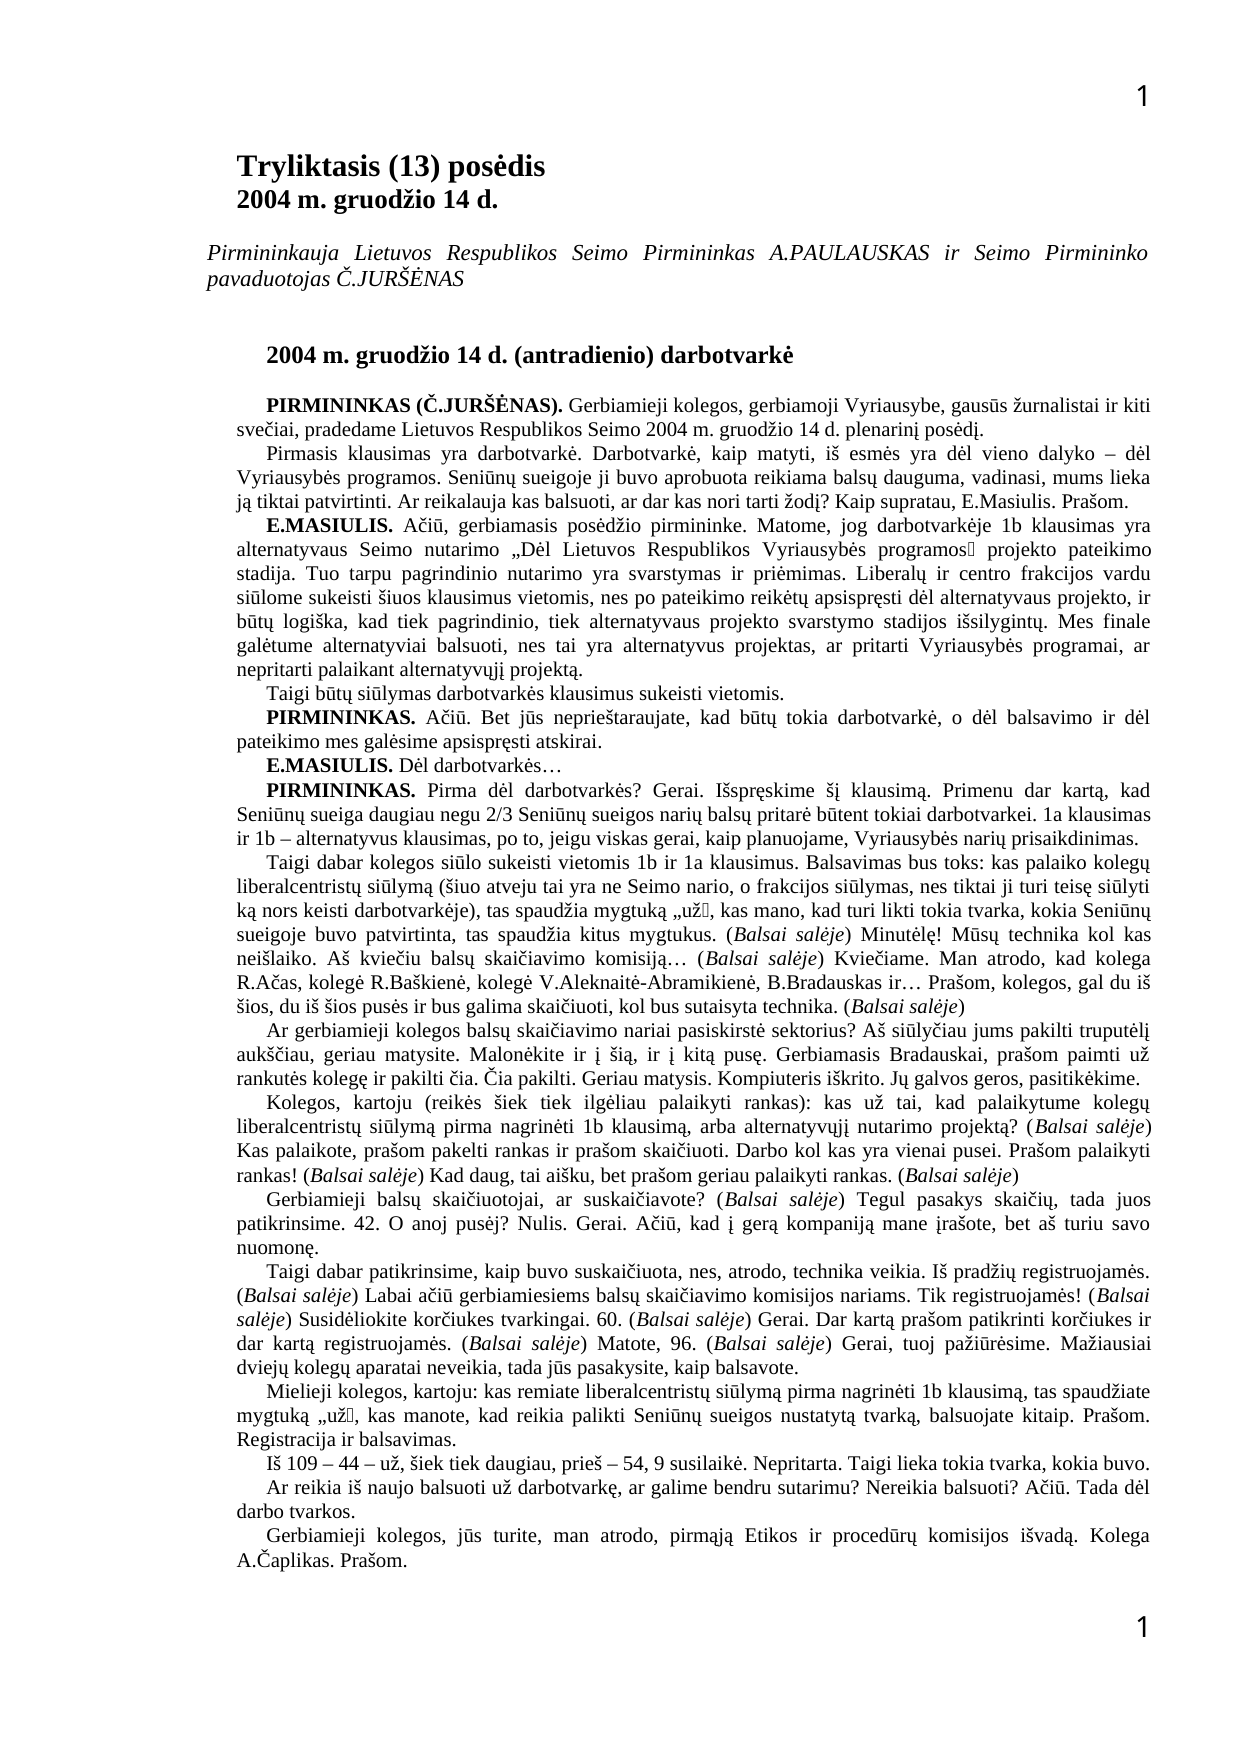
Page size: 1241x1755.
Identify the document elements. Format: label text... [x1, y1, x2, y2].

text Taigi dabar kolegos siūlo sukeisti vietomis 1b ir 1a klausimus. Balsavimas bus toks: kas palaiko kolegų liberalcentristų siūlymą (šiuo atveju tai yra ne Seimo nario, o frakcijos siūlymas, nes tiktai ji turi teisę siūlyti ką nors keisti darbotvarkėje), tas spaudžia mygtuką „už, kas mano, kad turi likti tokia tvarka, kokia Seniūnų sueigoje buvo patvirtinta, tas spaudžia kitus mygtukus. (Balsai salėje) Minutėlę! Mūsų technika kol kas neišlaiko. Aš kviečiu balsų skaičiavimo komisiją… (Balsai salėje) Kviečiame. Man atrodo, kad kolega R.Ačas, kolegė R.Baškienė, kolegė V.Aleknaitė-Abramikienė, B.Bradauskas ir… Prašom, kolegos, gal du iš šios, du iš šios pusės ir bus galima skaičiuoti, kol bus sutaisyta technika. (Balsai salėje) [236, 850, 1152, 1018]
text Iš 109 – 44 – už, šiek tiek daugiau, prieš – 54, 9 susilaikė. Nepritarta. Taigi lieka tokia tvarka, kokia buvo. [236, 1451, 1152, 1475]
text PIRMININKAS (Č.JURŠĖNAS). Gerbiamieji kolegos, gerbiamoji Vyriausybe, gausūs žurnalistai ir kiti svečiai, pradedame Lietuvos Respublikos Seimo 2004 m. gruodžio 14 d. plenarinį posėdį. [236, 392, 1152, 441]
text Mielieji kolegos, kartoju: kas remiate liberalcentristų siūlymą pirma nagrinėti 1b klausimą, tas spaudžiate mygtuką „už, kas manote, kad reikia palikti Seniūnų sueigos nustatytą tvarką, balsuojate kitaip. Prašom. Registracija ir balsavimas. [236, 1379, 1152, 1451]
text Kolegos, kartoju (reikės šiek tiek ilgėliau palaikyti rankas): kas už tai, kad palaikytume kolegų liberalcentristų siūlymą pirma nagrinėti 1b klausimą, arba alternatyvųjį nutarimo projektą? (Balsai salėje) Kas palaikote, prašom pakelti rankas ir prašom skaičiuoti. Darbo kol kas yra vienai pusei. Prašom palaikyti rankas! (Balsai salėje) Kad daug, tai aišku, bet prašom geriau palaikyti rankas. (Balsai salėje) [236, 1090, 1152, 1187]
text Ar gerbiamieji kolegos balsų skaičiavimo nariai pasiskirstė sektorius? Aš siūlyčiau jums pakilti truputėlį aukščiau, geriau matysite. Malonėkite ir į šią, ir į kitą pusę. Gerbiamasis Bradauskai, prašom paimti už rankutės kolegę ir pakilti čia. Čia pakilti. Geriau matysis. Kompiuteris iškrito. Jų galvos geros, pasitikėkime. [236, 1018, 1152, 1090]
text Pirmininkauja Lietuvos Respublikos Seimo Pirmininkas A.PAULAUSKAS ir Seimo Pirmininko pavaduotojas Č.JURŠĖNAS [207, 239, 1152, 292]
text PIRMININKAS. Pirma dėl darbotvarkės? Gerai. Išspręskime šį klausimą. Primenu dar kartą, kad Seniūnų sueiga daugiau negu 2/3 Seniūnų sueigos narių balsų pritarė būtent tokiai darbotvarkei. 1a klausimas ir 1b – alternatyvus klausimas, po to, jeigu viskas gerai, kaip planuojame, Vyriausybės narių prisaikdinimas. [236, 777, 1152, 850]
text E.MASIULIS. Dėl darbotvarkės… [236, 753, 1152, 777]
text Gerbiamieji kolegos, jūs turite, man atrodo, pirmąją Etikos ir procedūrų komisijos išvadą. Kolega A.Čaplikas. Prašom. [236, 1523, 1152, 1572]
text Pirmasis klausimas yra darbotvarkė. Darbotvarkė, kaip matyti, iš esmės yra dėl vieno dalyko – dėl Vyriausybės programos. Seniūnų sueigoje ji buvo aprobuota reikiama balsų dauguma, vadinasi, mums lieka ją tiktai patvirtinti. Ar reikalauja kas balsuoti, ar dar kas nori tarti žodį? Kaip supratau, E.Masiulis. Prašom. [236, 441, 1152, 513]
text PIRMININKAS. Ačiū. Bet jūs neprieštaraujate, kad būtų tokia darbotvarkė, o dėl balsavimo ir dėl pateikimo mes galėsime apsispręsti atskirai. [236, 705, 1152, 753]
text Gerbiamieji balsų skaičiuotojai, ar suskaičiavote? (Balsai salėje) Tegul pasakys skaičių, tada juos patikrinsime. 42. O anoj pusėj? Nulis. Gerai. Ačiū, kad į gerą kompaniją mane įrašote, bet aš turiu savo nuomonę. [236, 1187, 1152, 1259]
text 2004 m. gruodžio 14 d. (antradienio) darbotvarkė [236, 340, 1152, 368]
text Ar reikia iš naujo balsuoti už darbotvarkę, ar galime bendru sutarimu? Nereikia balsuoti? Ačiū. Tada dėl darbo tvarkos. [236, 1475, 1152, 1523]
text Taigi dabar patikrinsime, kaip buvo suskaičiuota, nes, atrodo, technika veikia. Iš pradžių registruojamės. (Balsai salėje) Labai ačiū gerbiamiesiems balsų skaičiavimo komisijos nariams. Tik registruojamės! (Balsai salėje) Susidėliokite korčiukes tvarkingai. 60. (Balsai salėje) Gerai. Dar kartą prašom patikrinti korčiukes ir dar kartą registruojamės. (Balsai salėje) Matote, 96. (Balsai salėje) Gerai, tuoj pažiūrėsime. Mažiausiai dviejų kolegų aparatai neveikia, tada jūs pasakysite, kaip balsavote. [236, 1259, 1152, 1379]
text E.MASIULIS. Ačiū, gerbiamasis posėdžio pirmininke. Matome, jog darbotvarkėje 1b klausimas yra alternatyvaus Seimo nutarimo „Dėl Lietuvos Respublikos Vyriausybės programos projekto pateikimo stadija. Tuo tarpu pagrindinio nutarimo yra svarstymas ir priėmimas. Liberalų ir centro frakcijos vardu siūlome sukeisti šiuos klausimus vietomis, nes po pateikimo reikėtų apsispręsti dėl alternatyvaus projekto, ir būtų logiška, kad tiek pagrindinio, tiek alternatyvaus projekto svarstymo stadijos išsilygintų. Mes finale galėtume alternatyviai balsuoti, nes tai yra alternatyvus projektas, ar pritarti Vyriausybės programai, ar nepritarti palaikant alternatyvųjį projektą. [236, 513, 1152, 681]
text Tryliktasis (13) posėdis 2004 m. gruodžio 14 d. [236, 148, 1152, 215]
text Taigi būtų siūlymas darbotvarkės klausimus sukeisti vietomis. [236, 681, 1152, 705]
